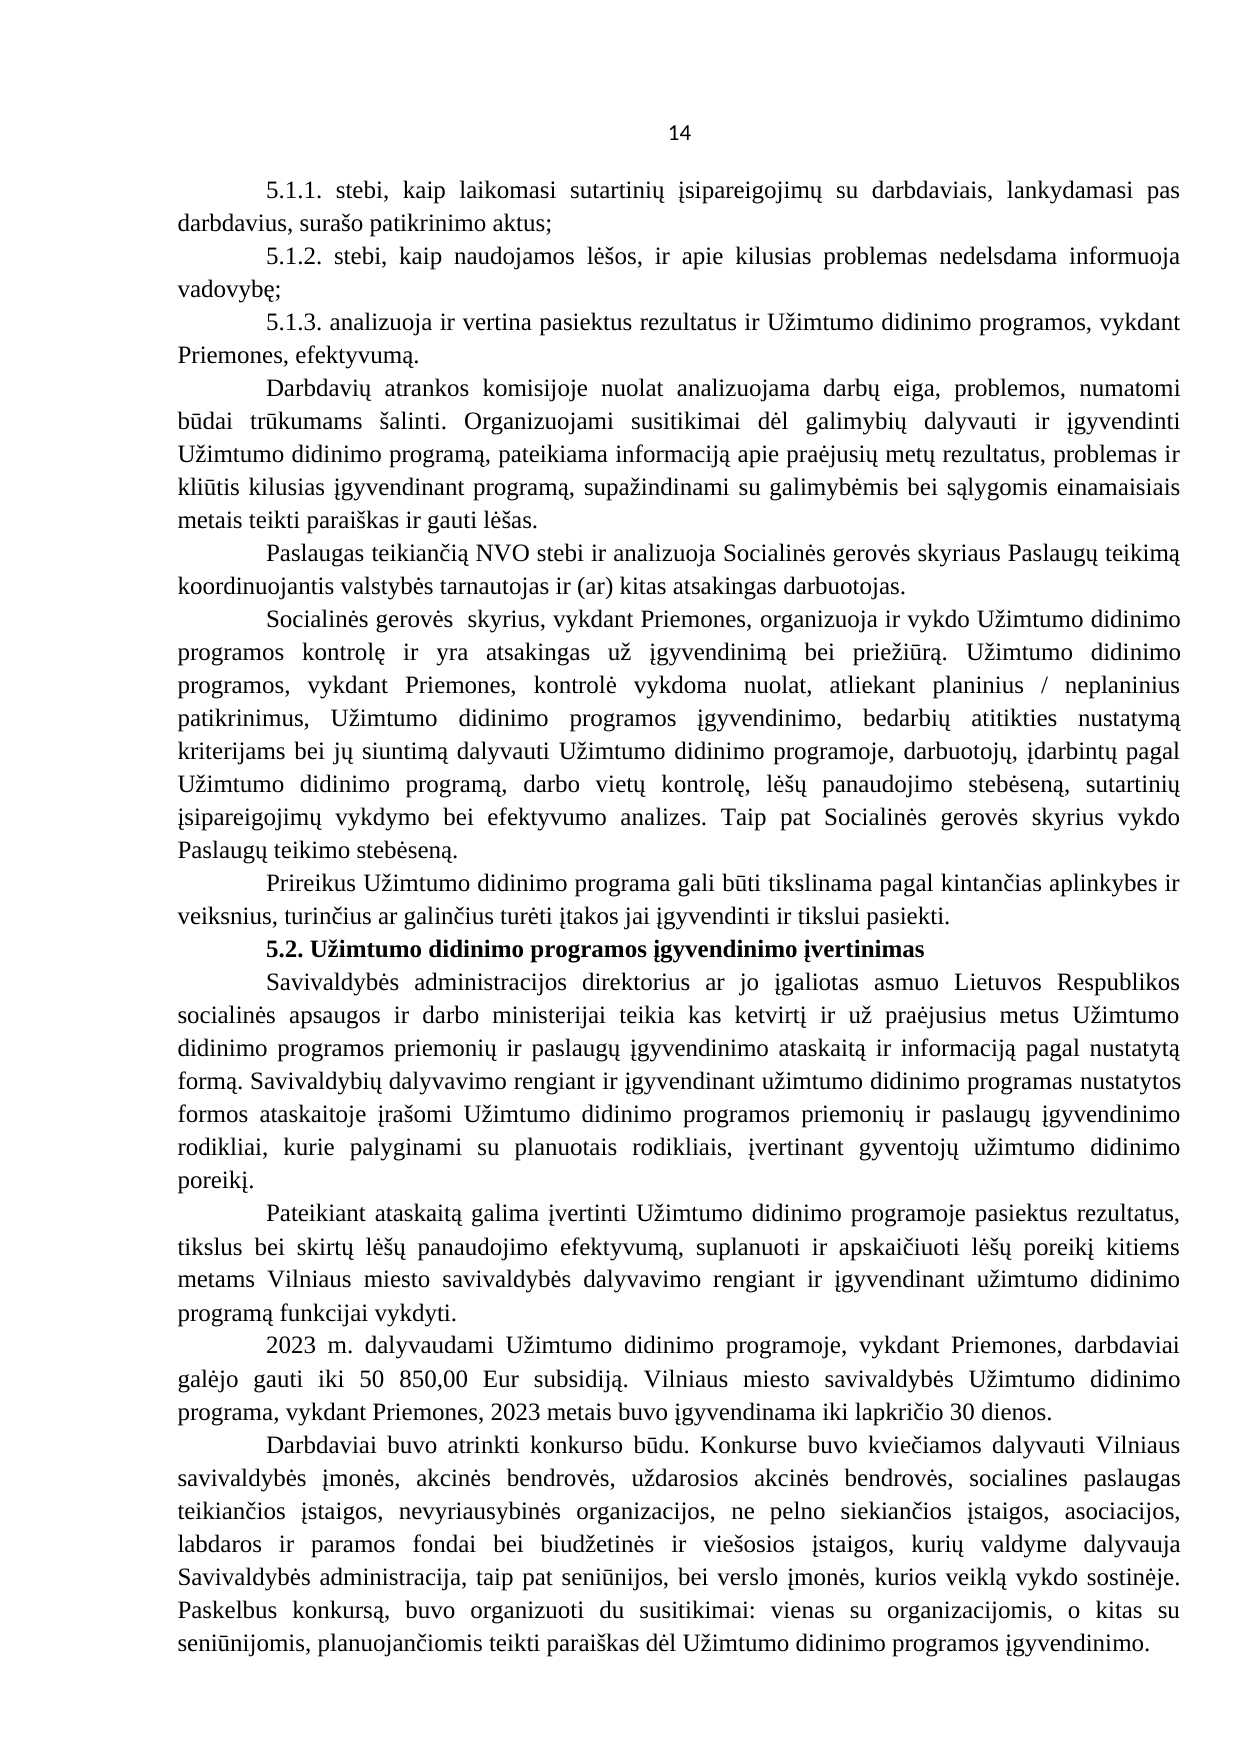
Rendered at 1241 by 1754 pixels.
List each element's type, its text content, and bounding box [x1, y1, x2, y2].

text Darbdavių atrankos komisijoje nuolat analizuojama darbų eiga, problemos, numatomi būdai trūkumams šalinti. Organizuojami susitikimai dėl galimybių dalyvauti ir įgyvendinti Užimtumo didinimo programą, pateikiama informaciją apie praėjusių metų rezultatus, problemas ir kliūtis kilusias įgyvendinant programą, supažindinami su galimybėmis bei sąlygomis einamaisiais metais teikti paraiškas ir gauti lėšas. [177, 373, 1181, 534]
text Savivaldybės administracijos direktorius ar jo įgaliotas asmuo Lietuvos Respublikos socialinės apsaugos ir darbo ministerijai teikia kas ketvirtį ir už praėjusius metus Užimtumo didinimo programos priemonių ir paslaugų įgyvendinimo ataskaitą ir informaciją pagal nustatytą formą. Savivaldybių dalyvavimo rengiant ir įgyvendinant užimtumo didinimo programas nustatytos formos ataskaitoje įrašomi Užimtumo didinimo programos priemonių ir paslaugų įgyvendinimo rodikliai, kurie palyginami su planuotais rodikliais, įvertinant gyventojų užimtumo didinimo poreikį. [177, 967, 1181, 1194]
text 5.1.3. analizuoja ir vertina pasiektus rezultatus ir Užimtumo didinimo programos, vykdant Priemones, efektyvumą. [177, 307, 1181, 369]
text Socialinės gerovės skyrius, vykdant Priemones, organizuoja ir vykdo Užimtumo didinimo programos kontrolę ir yra atsakingas už įgyvendinimą bei priežiūrą. Užimtumo didinimo programos, vykdant Priemones, kontrolė vykdoma nuolat, atliekant planinius / neplaninius patikrinimus, Užimtumo didinimo programos įgyvendinimo, bedarbių atitikties nustatymą kriterijams bei jų siuntimą dalyvauti Užimtumo didinimo programoje, darbuotojų, įdarbintų pagal Užimtumo didinimo programą, darbo vietų kontrolę, lėšų panaudojimo stebėseną, sutartinių įsipareigojimų vykdymo bei efektyvumo analizes. Taip pat Socialinės gerovės skyrius vykdo Paslaugų teikimo stebėseną. [177, 604, 1181, 864]
text 5.1.1. stebi, kaip laikomasi sutartinių įsipareigojimų su darbdaviais, lankydamasi pas darbdavius, surašo patikrinimo aktus; [177, 175, 1181, 237]
text 5.1.2. stebi, kaip naudojamos lėšos, ir apie kilusias problemas nedelsdama informuoja vadovybę; [177, 241, 1181, 303]
text 2023 m. dalyvaudami Užimtumo didinimo programoje, vykdant Priemones, darbdaviai galėjo gauti iki 50 850,00 Eur subsidiją. Vilniaus miesto savivaldybės Užimtumo didinimo programa, vykdant Priemones, 2023 metais buvo įgyvendinama iki lapkričio 30 dienos. [177, 1331, 1181, 1425]
text Prireikus Užimtumo didinimo programa gali būti tikslinama pagal kintančias aplinkybes ir veiksnius, turinčius ar galinčius turėti įtakos jai įgyvendinti ir tikslui pasiekti. [177, 868, 1181, 930]
text Paslaugas teikiančią NVO stebi ir analizuoja Socialinės gerovės skyriaus Paslaugų teikimą koordinuojantis valstybės tarnautojas ir (ar) kitas atsakingas darbuotojas. [177, 538, 1181, 600]
text 5.2. Užimtumo didinimo programos įgyvendinimo įvertinimas [177, 934, 1181, 963]
text Pateikiant ataskaitą galima įvertinti Užimtumo didinimo programoje pasiektus rezultatus, tikslus bei skirtų lėšų panaudojimo efektyvumą, suplanuoti ir apskaičiuoti lėšų poreikį kitiems metams Vilniaus miesto savivaldybės dalyvavimo rengiant ir įgyvendinant užimtumo didinimo programą funkcijai vykdyti. [177, 1198, 1181, 1326]
text Darbdaviai buvo atrinkti konkurso būdu. Konkurse buvo kviečiamos dalyvauti Vilniaus savivaldybės įmonės, akcinės bendrovės, uždarosios akcinės bendrovės, socialines paslaugas teikiančios įstaigos, nevyriausybinės organizacijos, ne pelno siekiančios įstaigos, asociacijos, labdaros ir paramos fondai bei biudžetinės ir viešosios įstaigos, kurių valdyme dalyvauja Savivaldybės administracija, taip pat seniūnijos, bei verslo įmonės, kurios veiklą vykdo sostinėje. Paskelbus konkursą, buvo organizuoti du susitikimai: vienas su organizacijomis, o kitas su seniūnijomis, planuojančiomis teikti paraiškas dėl Užimtumo didinimo programos įgyvendinimo. [177, 1430, 1181, 1657]
